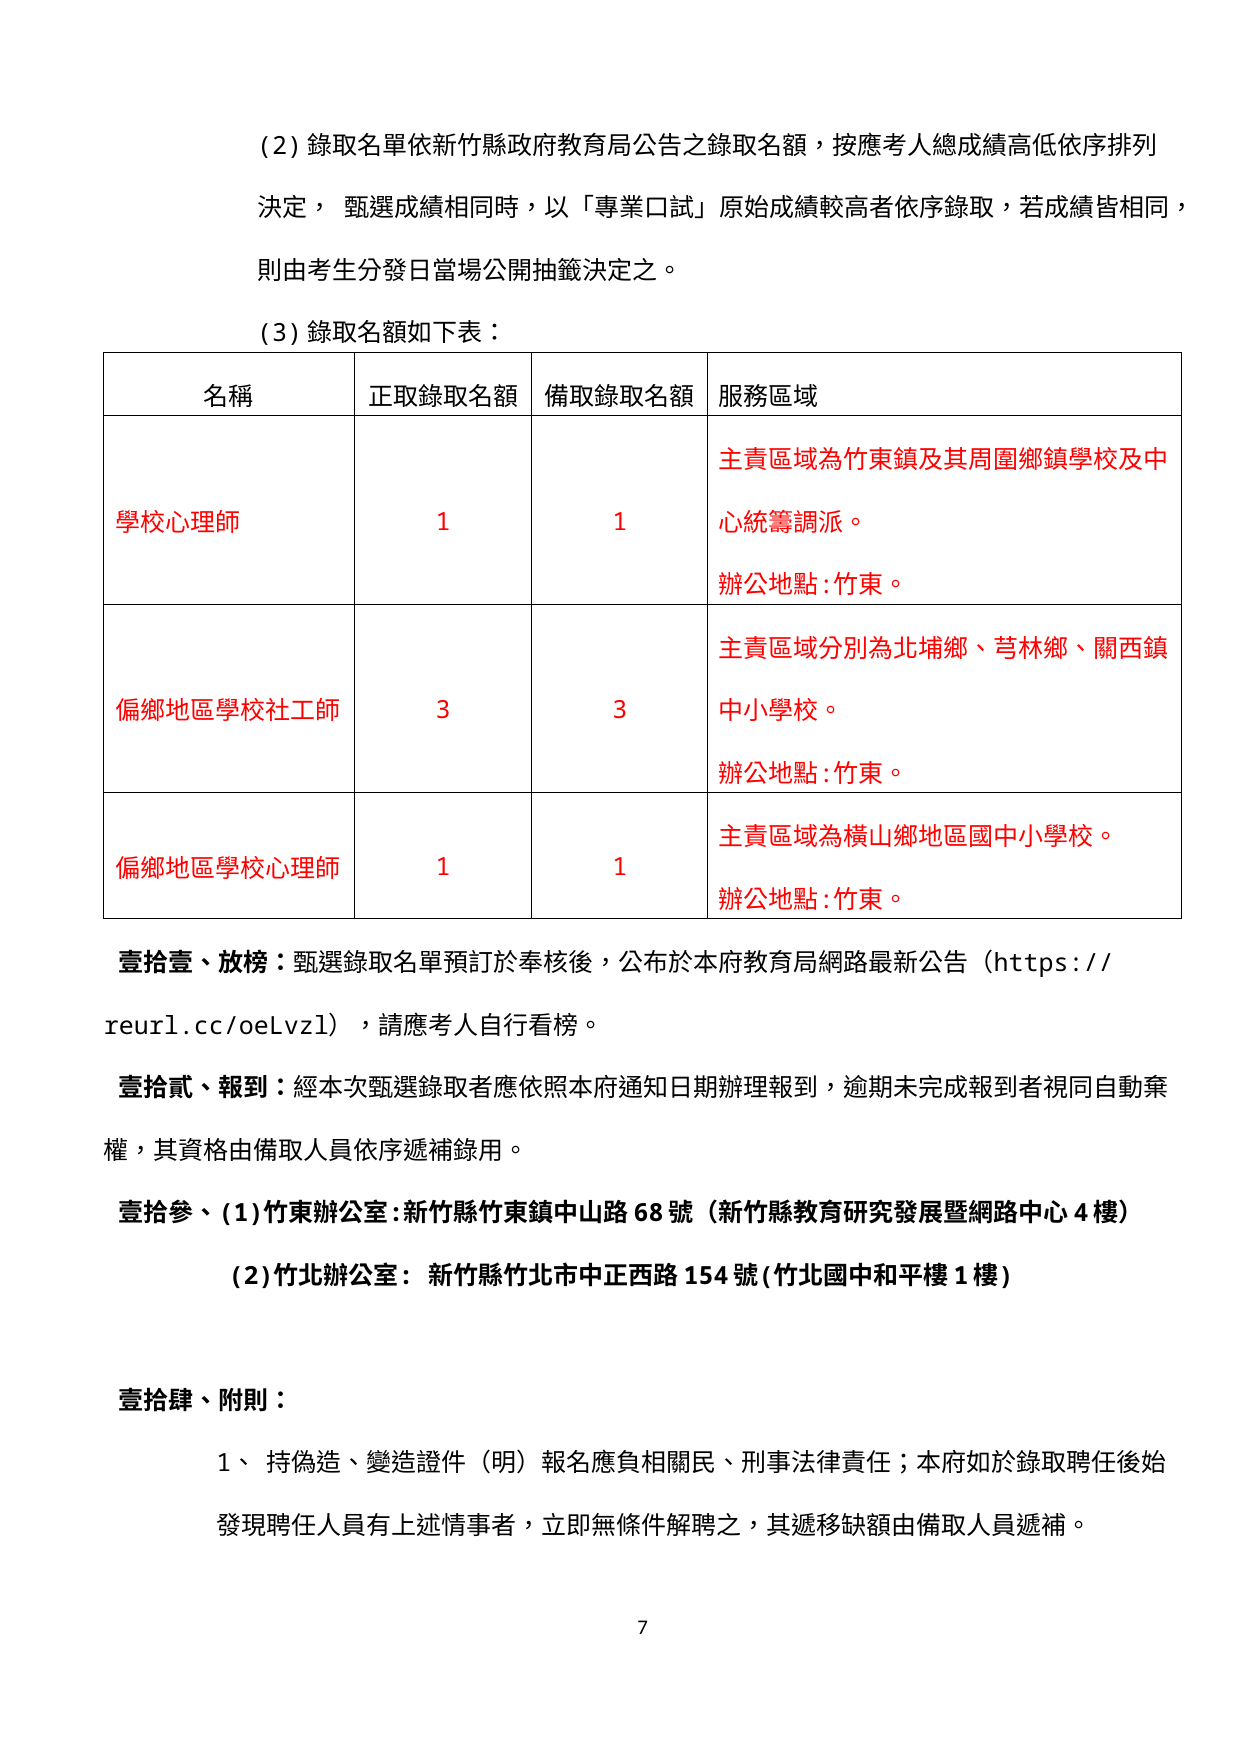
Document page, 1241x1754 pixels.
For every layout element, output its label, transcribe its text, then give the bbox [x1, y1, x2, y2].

text (2)竹北辦公室: 新竹縣竹北市中正西路154號(竹北國中和平樓1樓) [103, 1232, 1181, 1294]
table_header 服務區域 [708, 353, 1181, 415]
text 壹拾貳、報到：經本次甄選錄取者應依照本府通知日期辦理報到，逾期未完成報到者視同自動棄權，其資格由備取人員依序遞補錄用。 [103, 1044, 1181, 1169]
table_header 備取錄取名額 [532, 353, 707, 415]
text 壹拾壹、放榜：甄選錄取名單預訂於奉核後，公布於本府教育局網路最新公告（https://reurl.cc/oeLvzl），請應考人自行看榜。 [103, 919, 1181, 1044]
table_cell 主責區域為竹東鎮及其周圍鄉鎮學校及中心統籌調派。 辦公地點:竹東。 [708, 416, 1181, 604]
table_cell 1 [532, 793, 707, 918]
list 錄取名單依新竹縣政府教育局公告之錄取名額，按應考人總成績高低依序排列決定， 甄選成績相同時，以「專業口試」原始成績較高者依序錄取，若成績皆相同，則由考生分發日當場公開抽籤決定之。 [257, 102, 1181, 289]
text 壹拾參、(1)竹東辦公室:新竹縣竹東鎮中山路68號（新竹縣教育研究發展暨網路中心4樓） [103, 1169, 1181, 1232]
table_cell 1 [355, 793, 531, 918]
table_cell 1 [355, 416, 531, 604]
table_cell 學校心理師 [104, 416, 354, 604]
table_header 正取錄取名額 [355, 353, 531, 415]
text 壹拾肆、附則： [103, 1357, 1181, 1419]
table_cell 3 [532, 605, 707, 792]
table_cell 1 [532, 416, 707, 604]
table_header 名稱 [104, 353, 354, 415]
table_cell 3 [355, 605, 531, 792]
table_cell 偏鄉地區學校社工師 [104, 605, 354, 792]
list 錄取名額如下表： [257, 289, 1181, 352]
list 持偽造、變造證件（明）報名應負相關民、刑事法律責任；本府如於錄取聘任後始發現聘任人員有上述情事者，立即無條件解聘之，其遞移缺額由備取人員遞補。 [216, 1419, 1181, 1544]
table_cell 主責區域分別為北埔鄉、芎林鄉、關西鎮中小學校。 辦公地點:竹東。 [708, 605, 1181, 792]
table_cell 主責區域為橫山鄉地區國中小學校。 辦公地點:竹東。 [708, 793, 1181, 918]
table_cell 偏鄉地區學校心理師 [104, 793, 354, 918]
